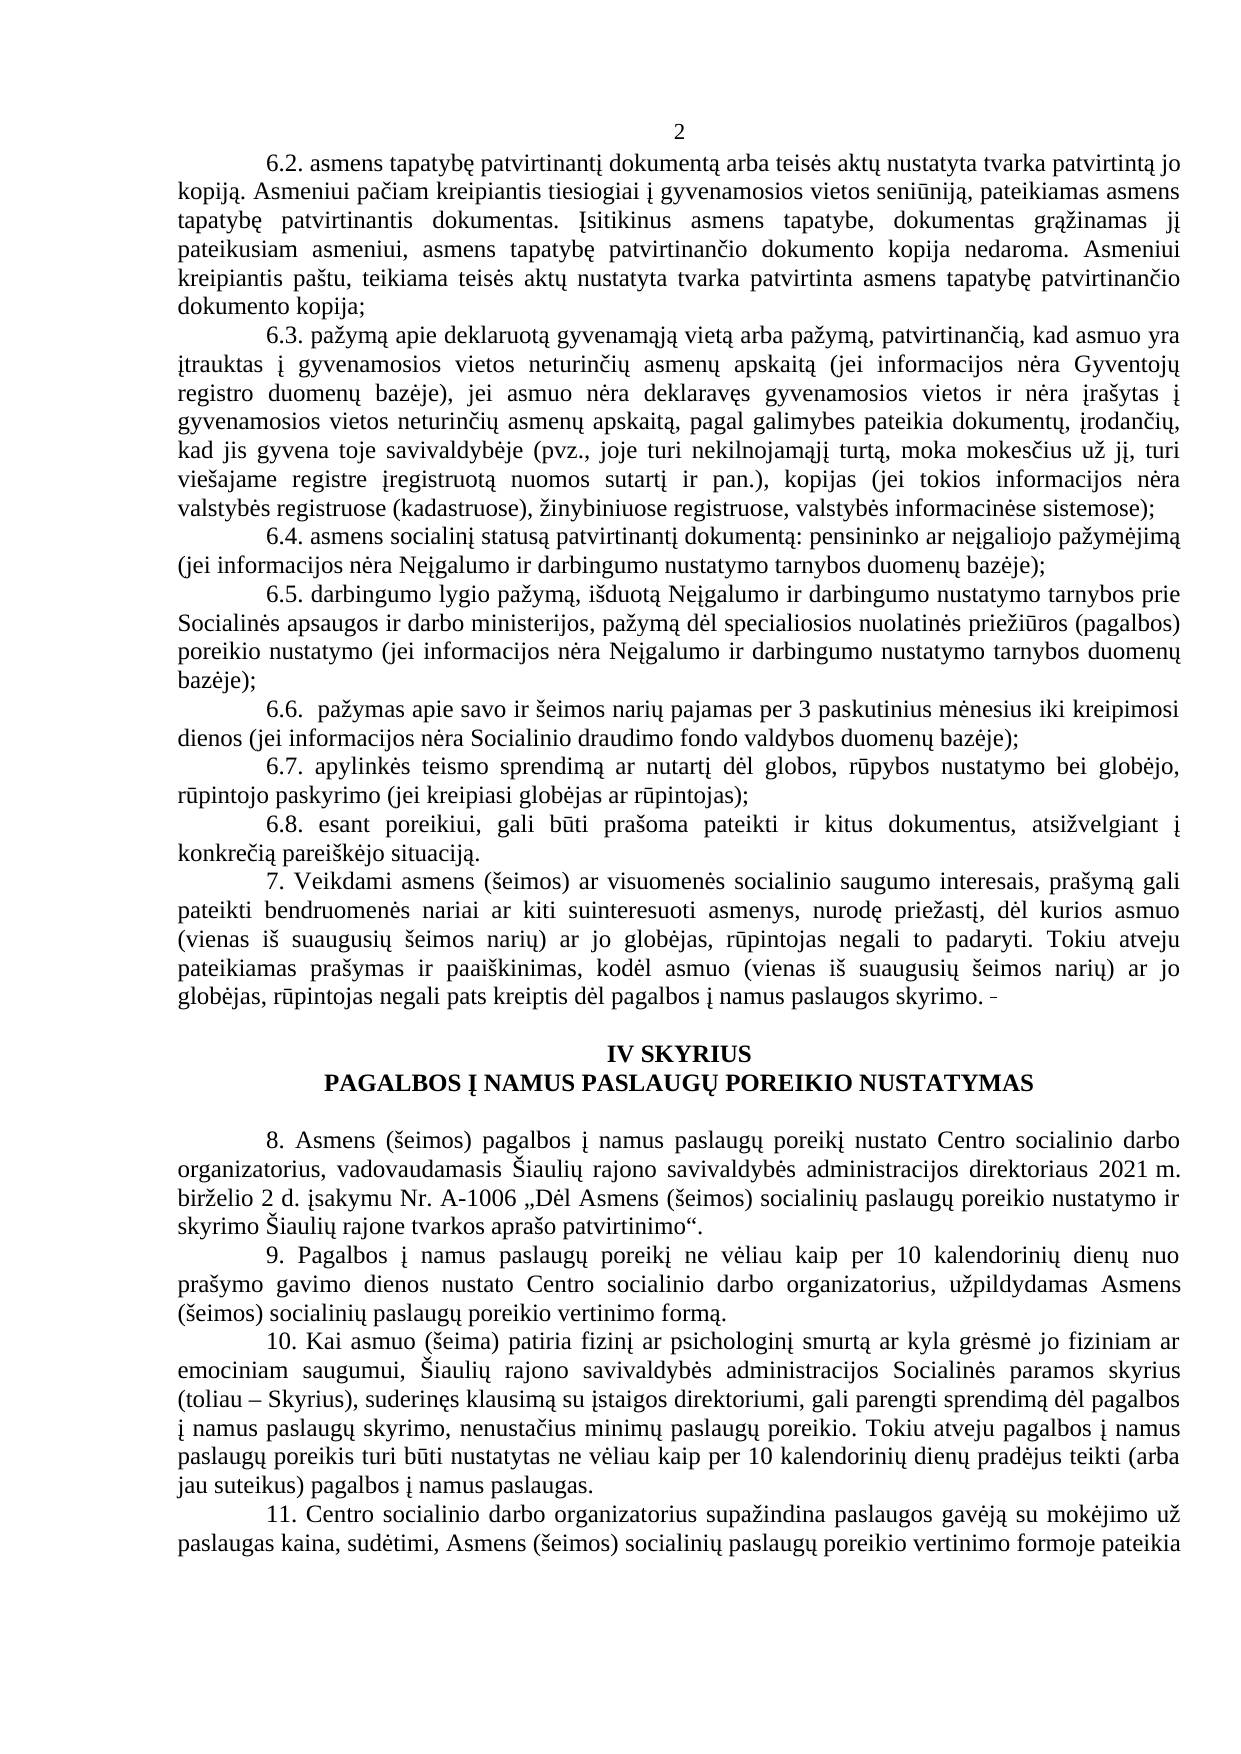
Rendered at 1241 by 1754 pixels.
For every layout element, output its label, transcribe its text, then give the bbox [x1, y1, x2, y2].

text 11. Centro socialinio darbo organizatorius supažindina paslaugos gavėją su mokėjimo už paslaugas kaina, sudėtimi, Asmens (šeimos) socialinių paslaugų poreikio vertinimo formoje pateikia [177, 1499, 1181, 1556]
text 6.2. asmens tapatybę patvirtinantį dokumentą arba teisės aktų nustatyta tvarka patvirtintą jo kopiją. Asmeniui pačiam kreipiantis tiesiogiai į gyvenamosios vietos seniūniją, pateikiamas asmens tapatybę patvirtinantis dokumentas. Įsitikinus asmens tapatybe, dokumentas grąžinamas jį pateikusiam asmeniui, asmens tapatybę patvirtinančio dokumento kopija nedaroma. Asmeniui kreipiantis paštu, teikiama teisės aktų nustatyta tvarka patvirtinta asmens tapatybę patvirtinančio dokumento kopija; [177, 148, 1181, 320]
text IV SKYRIUS [177, 1039, 1181, 1068]
text 10. Kai asmuo (šeima) patiria fizinį ar psichologinį smurtą ar kyla grėsmė jo fiziniam ar emociniam saugumui, Šiaulių rajono savivaldybės administracijos Socialinės paramos skyrius (toliau – Skyrius), suderinęs klausimą su įstaigos direktoriumi, gali parengti sprendimą dėl pagalbos į namus paslaugų skyrimo, nenustačius minimų paslaugų poreikio. Tokiu atveju pagalbos į namus paslaugų poreikis turi būti nustatytas ne vėliau kaip per 10 kalendorinių dienų pradėjus teikti (arba jau suteikus) pagalbos į namus paslaugas. [177, 1326, 1181, 1499]
text PAGALBOS Į NAMUS PASLAUGŲ POREIKIO NUSTATYMAS [177, 1068, 1181, 1096]
text 6.5. darbingumo lygio pažymą, išduotą Neįgalumo ir darbingumo nustatymo tarnybos prie Socialinės apsaugos ir darbo ministerijos, pažymą dėl specialiosios nuolatinės priežiūros (pagalbos) poreikio nustatymo (jei informacijos nėra Neįgalumo ir darbingumo nustatymo tarnybos duomenų bazėje); [177, 579, 1181, 694]
text 8. Asmens (šeimos) pagalbos į namus paslaugų poreikį nustato Centro socialinio darbo organizatorius, vadovaudamasis Šiaulių rajono savivaldybės administracijos direktoriaus 2021 m. birželio 2 d. įsakymu Nr. A-1006 „Dėl Asmens (šeimos) socialinių paslaugų poreikio nustatymo ir skyrimo Šiaulių rajone tvarkos aprašo patvirtinimo“. [177, 1125, 1181, 1240]
text 9. Pagalbos į namus paslaugų poreikį ne vėliau kaip per 10 kalendorinių dienų nuo prašymo gavimo dienos nustato Centro socialinio darbo organizatorius, užpildydamas Asmens (šeimos) socialinių paslaugų poreikio vertinimo formą. [177, 1240, 1181, 1326]
text 7. Veikdami asmens (šeimos) ar visuomenės socialinio saugumo interesais, prašymą gali pateikti bendruomenės nariai ar kiti suinteresuoti asmenys, nurodę priežastį, dėl kurios asmuo (vienas iš suaugusių šeimos narių) ar jo globėjas, rūpintojas negali to padaryti. Tokiu atveju pateikiamas prašymas ir paaiškinimas, kodėl asmuo (vienas iš suaugusių šeimos narių) ar jo globėjas, rūpintojas negali pats kreiptis dėl pagalbos į namus paslaugos skyrimo. [177, 866, 1181, 1010]
text 6.4. asmens socialinį statusą patvirtinantį dokumentą: pensininko ar neįgaliojo pažymėjimą (jei informacijos nėra Neįgalumo ir darbingumo nustatymo tarnybos duomenų bazėje); [177, 521, 1181, 579]
text 6.7. apylinkės teismo sprendimą ar nutartį dėl globos, rūpybos nustatymo bei globėjo, rūpintojo paskyrimo (jei kreipiasi globėjas ar rūpintojas); [177, 751, 1181, 809]
text 6.3. pažymą apie deklaruotą gyvenamąją vietą arba pažymą, patvirtinančią, kad asmuo yra įtrauktas į gyvenamosios vietos neturinčių asmenų apskaitą (jei informacijos nėra Gyventojų registro duomenų bazėje), jei asmuo nėra deklaravęs gyvenamosios vietos ir nėra įrašytas į gyvenamosios vietos neturinčių asmenų apskaitą, pagal galimybes pateikia dokumentų, įrodančių, kad jis gyvena toje savivaldybėje (pvz., joje turi nekilnojamąjį turtą, moka mokesčius už jį, turi viešajame registre įregistruotą nuomos sutartį ir pan.), kopijas (jei tokios informacijos nėra valstybės registruose (kadastruose), žinybiniuose registruose, valstybės informacinėse sistemose); [177, 320, 1181, 521]
text 6.8. esant poreikiui, gali būti prašoma pateikti ir kitus dokumentus, atsižvelgiant į konkrečią pareiškėjo situaciją. [177, 809, 1181, 866]
text 6.6. pažymas apie savo ir šeimos narių pajamas per 3 paskutinius mėnesius iki kreipimosi dienos (jei informacijos nėra Socialinio draudimo fondo valdybos duomenų bazėje); [177, 694, 1181, 751]
